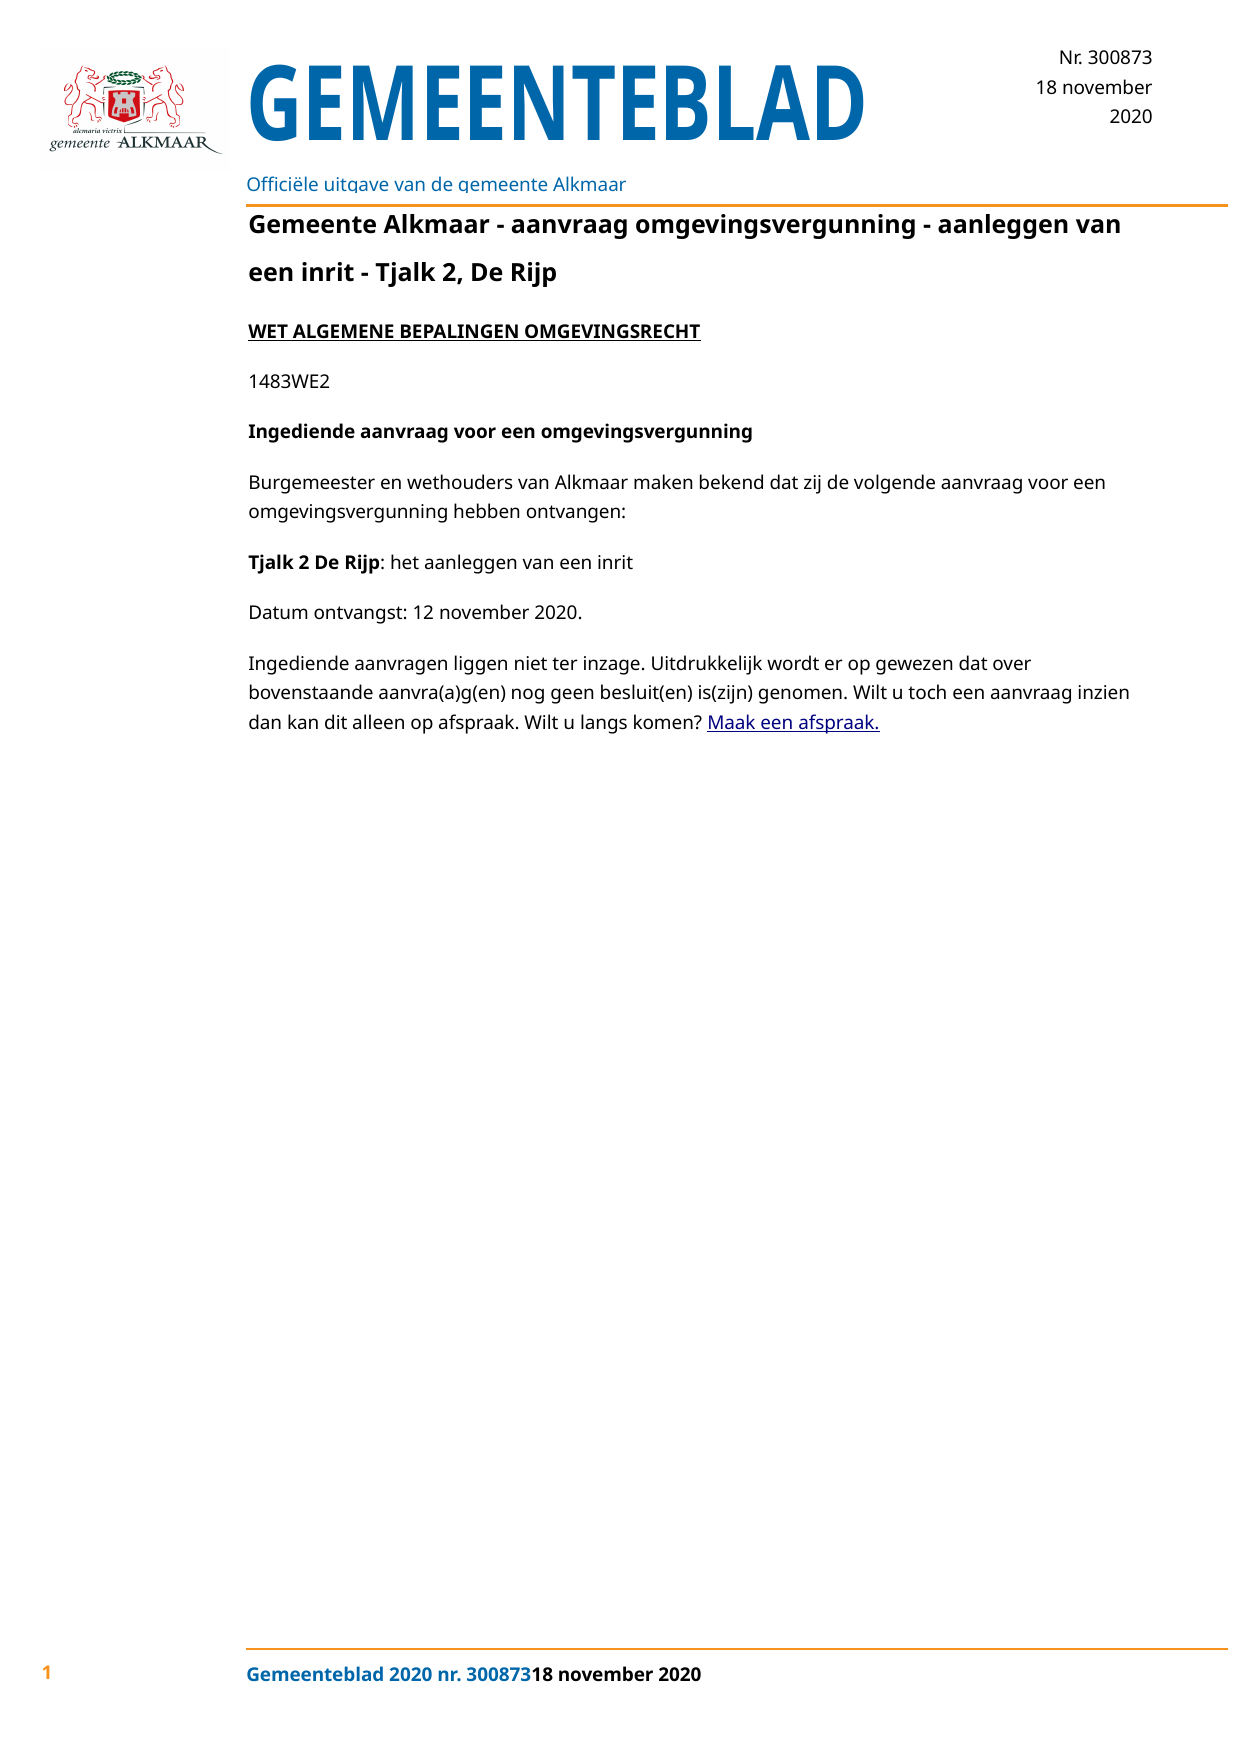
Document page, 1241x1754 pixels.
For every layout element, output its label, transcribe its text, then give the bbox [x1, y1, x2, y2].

text 1483WE2 [248, 368, 1152, 394]
picture [41, 47, 231, 172]
text WET ALGEMENE BEPALINGEN OMGEVINGSRECHT [248, 318, 1152, 344]
text Datum ontvangst: 12 november 2020. [248, 599, 1152, 625]
text Burgemeester en wethouders van Alkmaar maken bekend dat zij de volgende aanvraag voor een omgevingsvergunning hebben ontvangen: [248, 469, 1152, 524]
text Ingediende aanvragen liggen niet ter inzage. Uitdrukkelijk wordt er op gewezen dat over bovenstaande aanvra(a)g(en) nog geen besluit(en) is(zijn) genomen. Wilt u toch een aanvraag inzien dan kan dit alleen op afspraak. Wilt u langs komen? Maak een afspraak. [248, 650, 1152, 735]
text Ingediende aanvraag voor een omgevingsvergunning [248, 419, 1152, 444]
text Tjalk 2 De Rijp: het aanleggen van een inrit [248, 549, 1152, 575]
text Gemeente Alkmaar - aanvraag omgevingsvergunning - aanleggen van een inrit - Tjalk 2, De Rijp [248, 207, 1152, 288]
